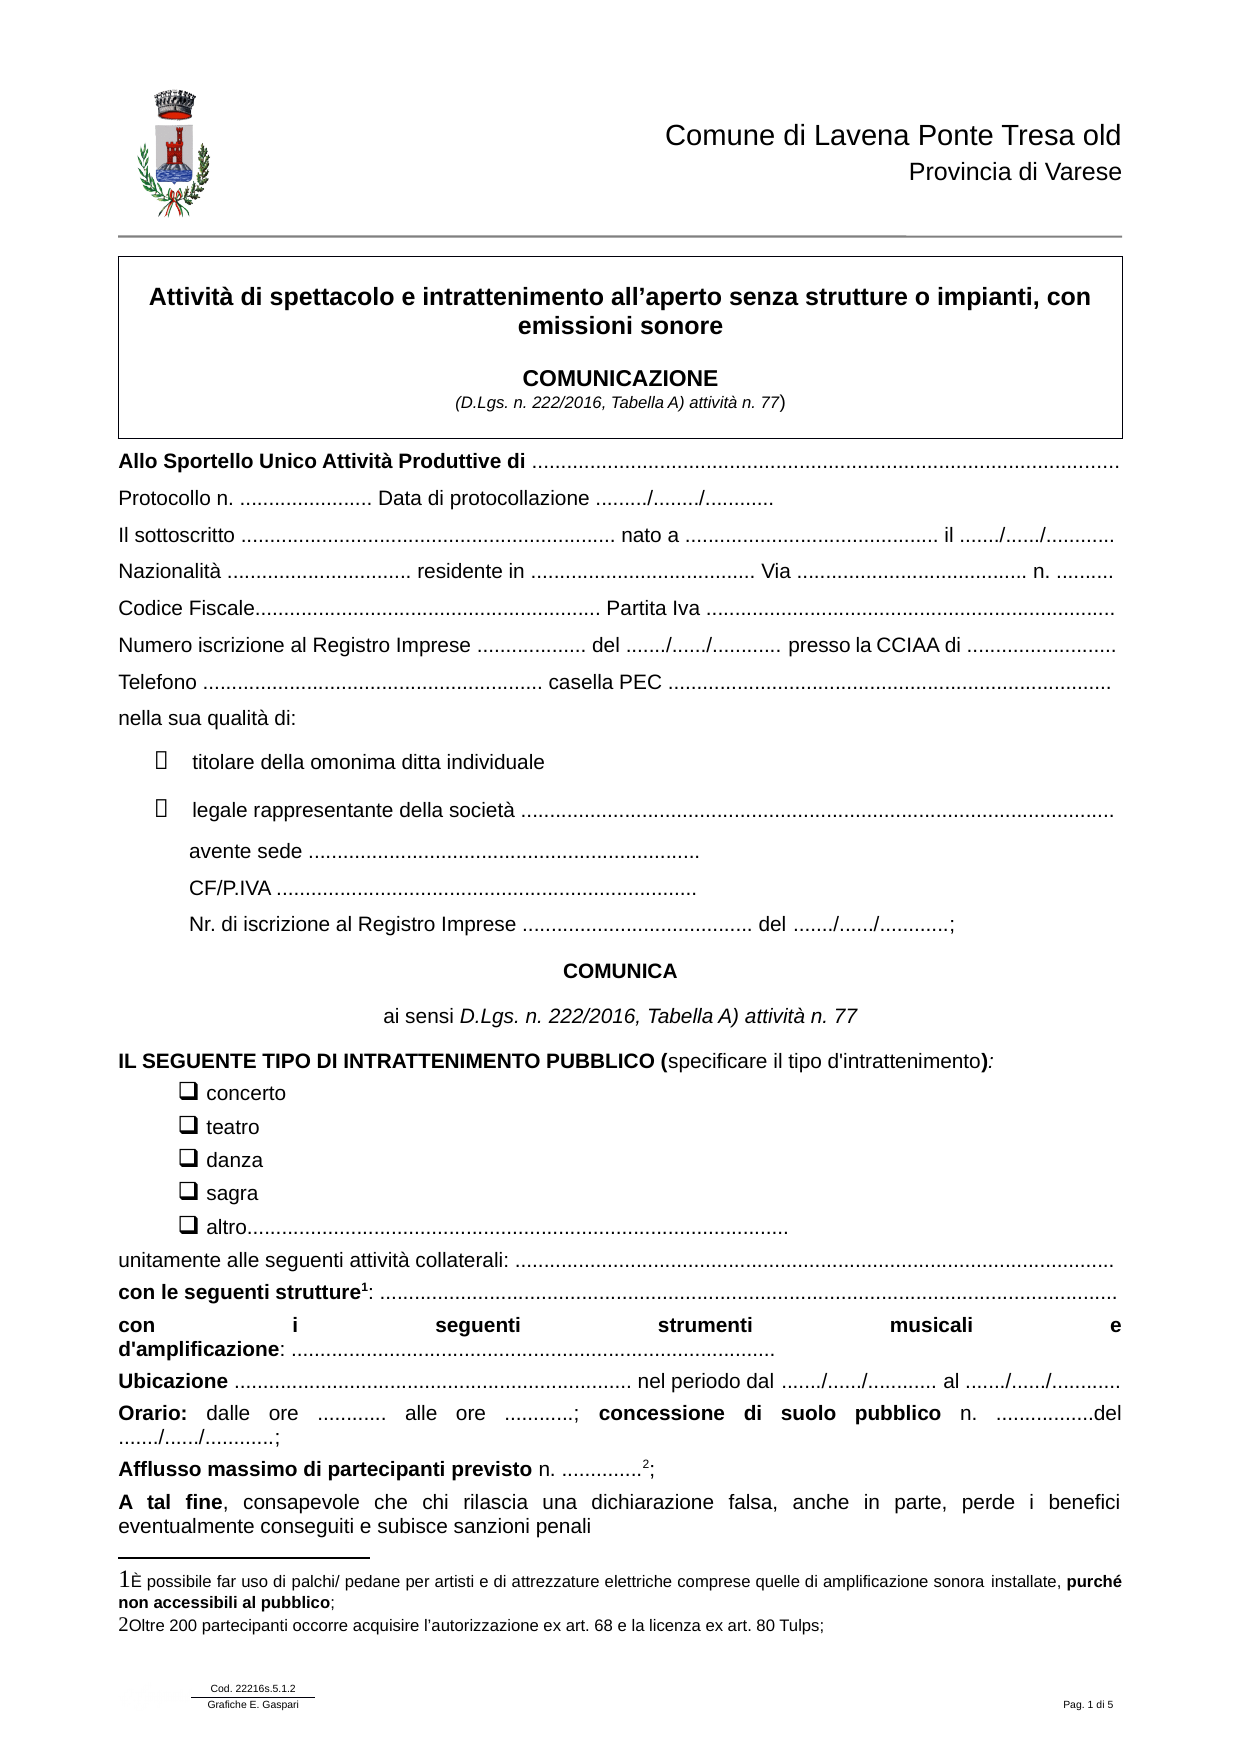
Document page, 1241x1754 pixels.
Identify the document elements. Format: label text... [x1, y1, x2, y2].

text Nr. di iscrizione al Registro Imprese ........................................ del ......./....../............; [189, 912, 1122, 936]
text Telefono ........................................................... casella PEC ............................................................................. [118, 669, 1122, 693]
text Afflusso massimo di partecipanti previsto n. ..............; [118, 1457, 1122, 1481]
text CF/P.IVA ......................................................................... [189, 875, 1122, 899]
text  concerto [177, 1081, 1122, 1106]
text Oltre 200 partecipanti occorre acquisire l’autorizzazione ex art. 68 e la licenza ex art. 80 Tulps; [118, 1612, 1122, 1636]
text Protocollo n. ....................... Data di protocollazione ........./......../............ [118, 486, 1122, 509]
text È possibile far uso di palchi/ pedane per artisti e di attrezzature elettriche comprese quelle di amplificazione sonora installate, purché non accessibili al pubblico; [118, 1564, 1122, 1612]
text Comune di Lavena Ponte Tresa old [224, 118, 1122, 152]
text unitamente alle seguenti attività collaterali: ........................................................................................................ [118, 1248, 1122, 1272]
text  teatro [177, 1114, 1122, 1139]
text  legale rappresentante della società ....................................................................................................... [153, 791, 1122, 825]
text  danza [177, 1148, 1122, 1173]
text Numero iscrizione al Registro Imprese ................... del ......./....../............ presso la CCIAA di .......................... [118, 633, 1122, 657]
text con le seguenti strutture: ................................................................................................................................ [118, 1280, 1122, 1304]
text nella sua qualità di: [118, 706, 1122, 730]
text con i seguenti strumenti musicali e d'amplificazione: .................................................................................... [118, 1312, 1122, 1360]
text  titolare della omonima ditta individuale [153, 743, 1122, 777]
text ai sensi D.Lgs. n. 222/2016, Tabella A) attività n. 77 [118, 1004, 1122, 1028]
text A tal fine, consapevole che chi rilascia una dichiarazione falsa, anche in parte, perde i benefici eventualmente conseguiti e subisce sanzioni penali [118, 1489, 1122, 1537]
text IL SEGUENTE TIPO DI INTRATTENIMENTO PUBBLICO (specificare il tipo d'intrattenimento): [118, 1049, 1122, 1073]
text Provincia di Varese [224, 157, 1122, 185]
picture [122, 87, 224, 219]
table_header Attività di spettacolo e intrattenimento all’aperto senza strutture o impianti, con emissioni sonore COMUNICAZIONE (D.Lgs. n. 222/2016, Tabella A) attività n. 77) [119, 257, 1122, 437]
text  altro.............................................................................................. [177, 1214, 1122, 1239]
text Nazionalità ................................ residente in ....................................... Via ........................................ n. .......... [118, 559, 1122, 583]
text Allo Sportello Unico Attività Produttive di [118, 449, 1122, 473]
text COMUNICA [118, 959, 1122, 983]
text Ubicazione ..................................................................... nel periodo dal ......./....../............ al ......./....../............ [118, 1369, 1122, 1393]
text avente sede .................................................................... [189, 839, 1122, 863]
text Codice Fiscale............................................................ Partita Iva ....................................................................... [118, 596, 1122, 620]
text Il sottoscritto ................................................................. nato a ............................................ il ......./....../............ [118, 522, 1122, 546]
text  sagra [177, 1181, 1122, 1206]
text Orario: dalle ore ............ alle ore ............; concessione di suolo pubblico n. .................del ......./....../............; [118, 1401, 1122, 1449]
